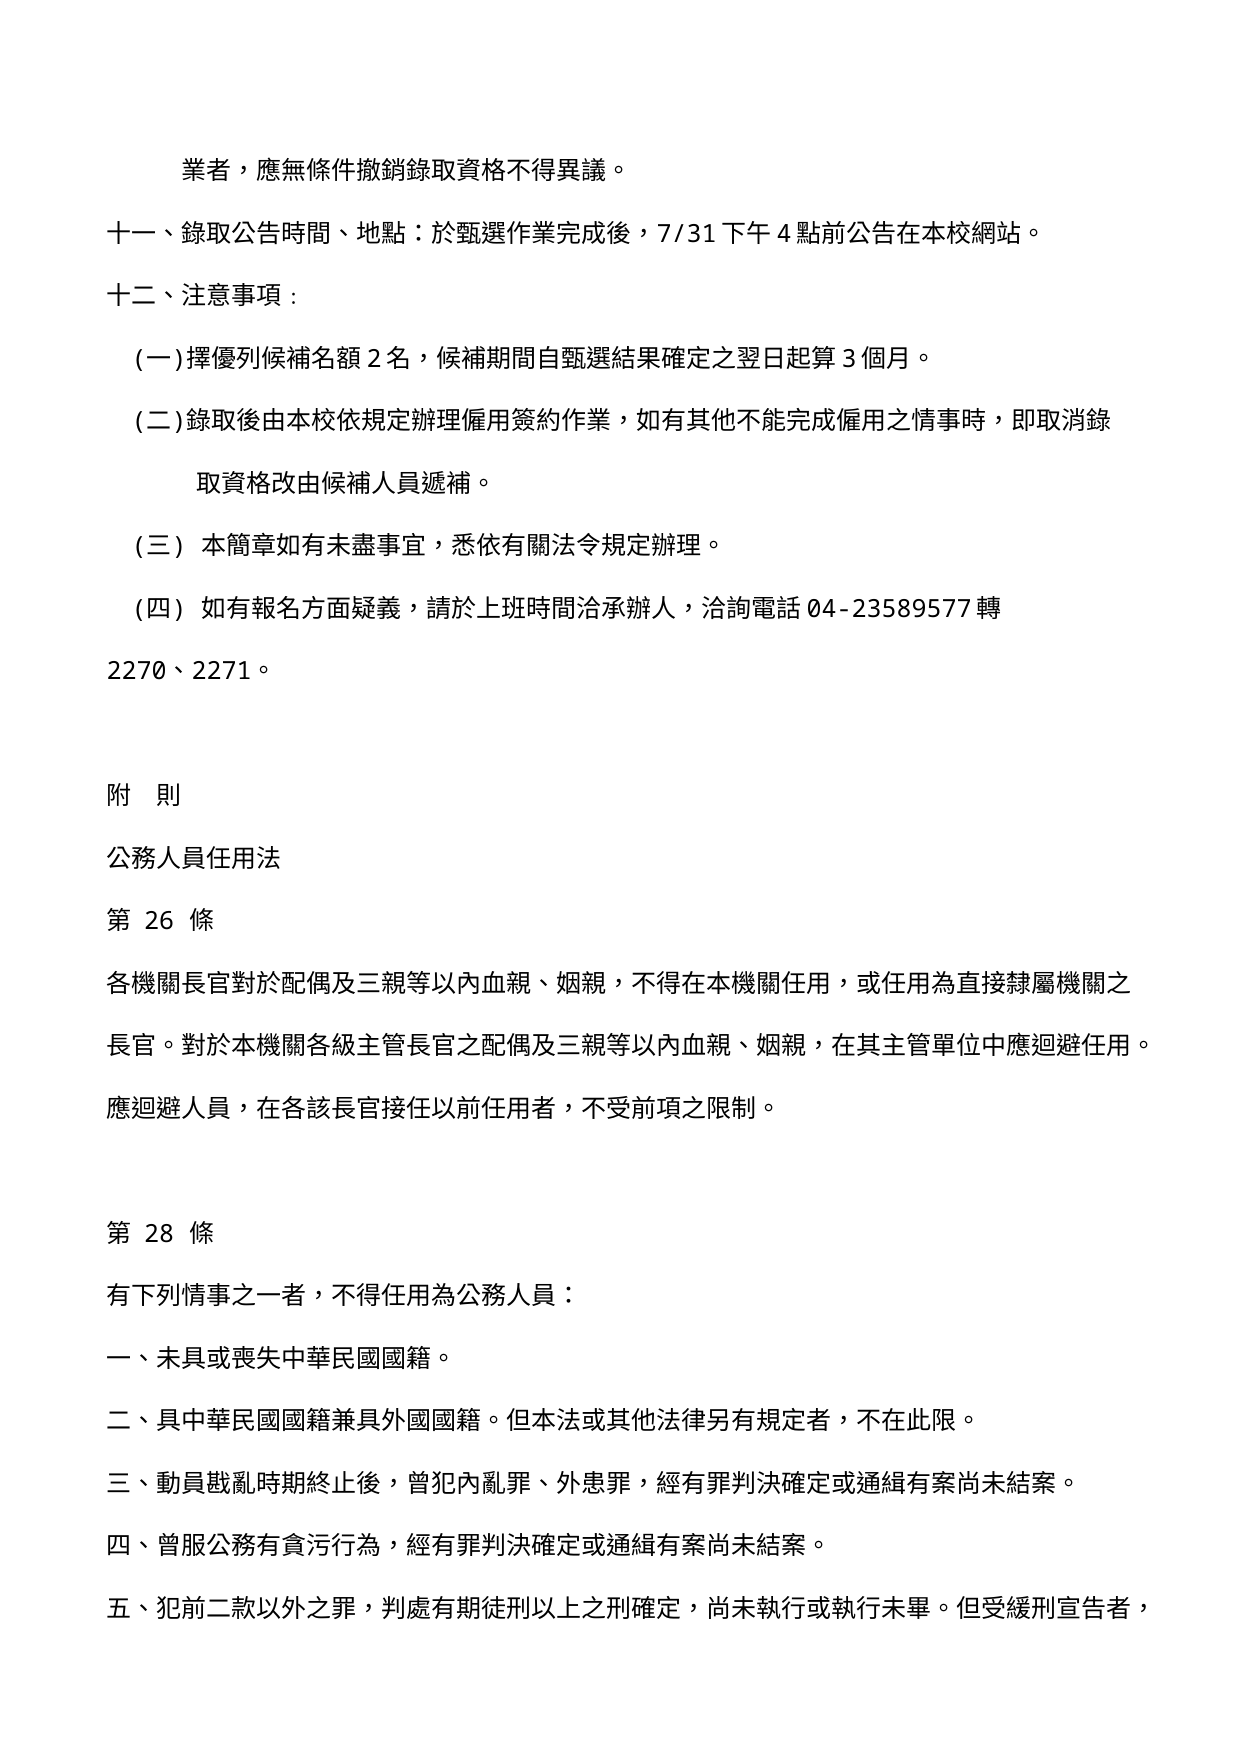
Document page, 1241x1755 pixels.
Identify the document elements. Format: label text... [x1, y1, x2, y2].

text 三、動員戡亂時期終止後，曾犯內亂罪、外患罪，經有罪判決確定或通緝有案尚未結案。 [106, 1439, 1134, 1502]
text 二、具中華民國國籍兼具外國國籍。但本法或其他法律另有規定者，不在此限。 [106, 1377, 1134, 1439]
text 有下列情事之一者，不得任用為公務人員： [106, 1252, 1134, 1314]
text (二)錄取後由本校依規定辦理僱用簽約作業，如有其他不能完成僱用之情事時，即取消錄 [106, 377, 1134, 439]
text 第 28 條 [106, 1189, 1134, 1252]
text 取資格改由候補人員遞補。 [106, 439, 1134, 502]
text 十一、錄取公告時間、地點：於甄選作業完成後，7/31下午4點前公告在本校網站。 [106, 189, 1134, 252]
text 十二、注意事項﹕ [106, 252, 1134, 314]
text (四) 如有報名方面疑義，請於上班時間洽承辦人，洽詢電話04-23589577轉2270、2271。 [106, 564, 1134, 689]
text (三) 本簡章如有未盡事宜，悉依有關法令規定辦理。 [106, 502, 1134, 564]
text 業者，應無條件撤銷錄取資格不得異議。 [106, 127, 1134, 189]
text 一、未具或喪失中華民國國籍。 [106, 1314, 1134, 1377]
text 第 26 條 [106, 877, 1134, 939]
text 公務人員任用法 [106, 814, 1134, 877]
text 四、曾服公務有貪污行為，經有罪判決確定或通緝有案尚未結案。 [106, 1502, 1134, 1564]
text (一)擇優列候補名額2名，候補期間自甄選結果確定之翌日起算3個月。 [106, 314, 1134, 377]
text 各機關長官對於配偶及三親等以內血親、姻親，不得在本機關任用，或任用為直接隸屬機關之長官。對於本機關各級主管長官之配偶及三親等以內血親、姻親，在其主管單位中應迴避任用。 [106, 939, 1134, 1064]
text 五、犯前二款以外之罪，判處有期徒刑以上之刑確定，尚未執行或執行未畢。但受緩刑宣告者，不在此限。 [106, 1564, 1134, 1627]
text 應迴避人員，在各該長官接任以前任用者，不受前項之限制。 [106, 1064, 1134, 1127]
text 附 則 [106, 752, 1134, 814]
